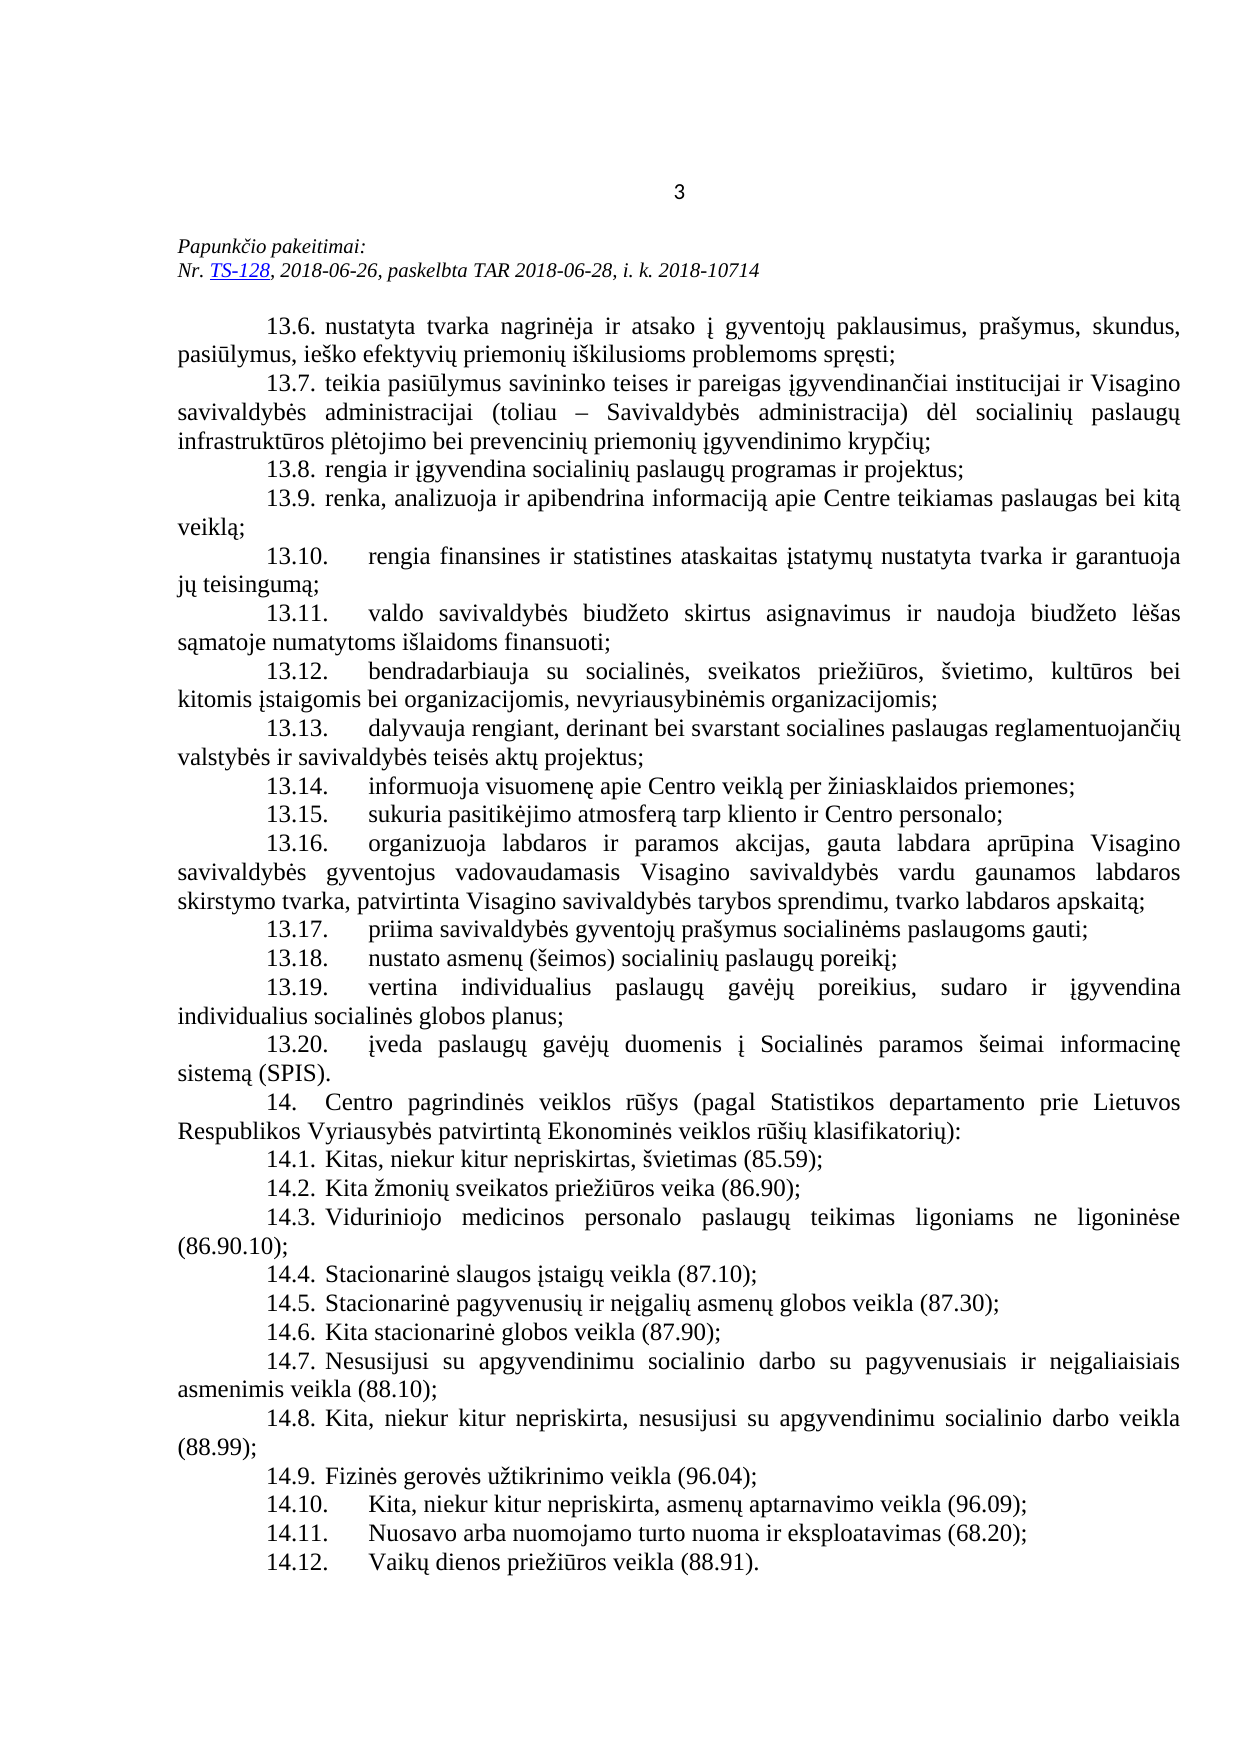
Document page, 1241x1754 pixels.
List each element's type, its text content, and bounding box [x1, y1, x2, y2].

text 13.19. vertina individualius paslaugų gavėjų poreikius, sudaro ir įgyvendina individualius socialinės globos planus; [177, 972, 1181, 1029]
text 13.16. organizuoja labdaros ir paramos akcijas, gauta labdara aprūpina Visagino savivaldybės gyventojus vadovaudamasis Visagino savivaldybės vardu gaunamos labdaros skirstymo tvarka, patvirtinta Visagino savivaldybės tarybos sprendimu, tvarko labdaros apskaitą; [177, 828, 1181, 914]
text 14.6. Kita stacionarinė globos veikla (87.90); [177, 1317, 1181, 1346]
text 13.7. teikia pasiūlymus savininko teises ir pareigas įgyvendinančiai institucijai ir Visagino savivaldybės administracijai (toliau – Savivaldybės administracija) dėl socialinių paslaugų infrastruktūros plėtojimo bei prevencinių priemonių įgyvendinimo krypčių; [177, 368, 1181, 454]
text Papunkčio pakeitimai: [177, 234, 1181, 258]
text Nr. TS-128, 2018-06-26, paskelbta TAR 2018-06-28, i. k. 2018-10714 [177, 258, 1181, 282]
text 14. Centro pagrindinės veiklos rūšys (pagal Statistikos departamento prie Lietuvos Respublikos Vyriausybės patvirtintą Ekonominės veiklos rūšių klasifikatorių): [177, 1087, 1181, 1144]
text 14.12. Vaikų dienos priežiūros veikla (88.91). [177, 1547, 1181, 1576]
text 14.3. Viduriniojo medicinos personalo paslaugų teikimas ligoniams ne ligoninėse (86.90.10); [177, 1202, 1181, 1259]
text 13.18. nustato asmenų (šeimos) socialinių paslaugų poreikį; [177, 943, 1181, 972]
text 13.8. rengia ir įgyvendina socialinių paslaugų programas ir projektus; [177, 454, 1181, 483]
text 13.13. dalyvauja rengiant, derinant bei svarstant socialines paslaugas reglamentuojančių valstybės ir savivaldybės teisės aktų projektus; [177, 713, 1181, 771]
text 14.8. Kita, niekur kitur nepriskirta, nesusijusi su apgyvendinimu socialinio darbo veikla (88.99); [177, 1403, 1181, 1461]
text 14.10. Kita, niekur kitur nepriskirta, asmenų aptarnavimo veikla (96.09); [177, 1489, 1181, 1518]
text 13.11. valdo savivaldybės biudžeto skirtus asignavimus ir naudoja biudžeto lėšas sąmatoje numatytoms išlaidoms finansuoti; [177, 598, 1181, 656]
text 13.9. renka, analizuoja ir apibendrina informaciją apie Centre teikiamas paslaugas bei kitą veiklą; [177, 483, 1181, 541]
text 13.10. rengia finansines ir statistines ataskaitas įstatymų nustatyta tvarka ir garantuoja jų teisingumą; [177, 541, 1181, 598]
text 14.1. Kitas, niekur kitur nepriskirtas, švietimas (85.59); [177, 1144, 1181, 1173]
text 13.17. priima savivaldybės gyventojų prašymus socialinėms paslaugoms gauti; [177, 914, 1181, 943]
text 14.11. Nuosavo arba nuomojamo turto nuoma ir eksploatavimas (68.20); [177, 1518, 1181, 1547]
text 13.20. įveda paslaugų gavėjų duomenis į Socialinės paramos šeimai informacinę sistemą (SPIS). [177, 1029, 1181, 1087]
text 13.14. informuoja visuomenę apie Centro veiklą per žiniasklaidos priemones; [177, 771, 1181, 799]
text 14.7. Nesusijusi su apgyvendinimu socialinio darbo su pagyvenusiais ir neįgaliaisiais asmenimis veikla (88.10); [177, 1346, 1181, 1403]
text 14.4. Stacionarinė slaugos įstaigų veikla (87.10); [177, 1259, 1181, 1288]
text 13.15. sukuria pasitikėjimo atmosferą tarp kliento ir Centro personalo; [177, 799, 1181, 828]
text 14.2. Kita žmonių sveikatos priežiūros veika (86.90); [177, 1173, 1181, 1202]
text 14.5. Stacionarinė pagyvenusių ir neįgalių asmenų globos veikla (87.30); [177, 1288, 1181, 1317]
text 13.6. nustatyta tvarka nagrinėja ir atsako į gyventojų paklausimus, prašymus, skundus, pasiūlymus, ieško efektyvių priemonių iškilusioms problemoms spręsti; [177, 311, 1181, 368]
text 14.9. Fizinės gerovės užtikrinimo veikla (96.04); [177, 1461, 1181, 1489]
text 13.12. bendradarbiauja su socialinės, sveikatos priežiūros, švietimo, kultūros bei kitomis įstaigomis bei organizacijomis, nevyriausybinėmis organizacijomis; [177, 656, 1181, 713]
